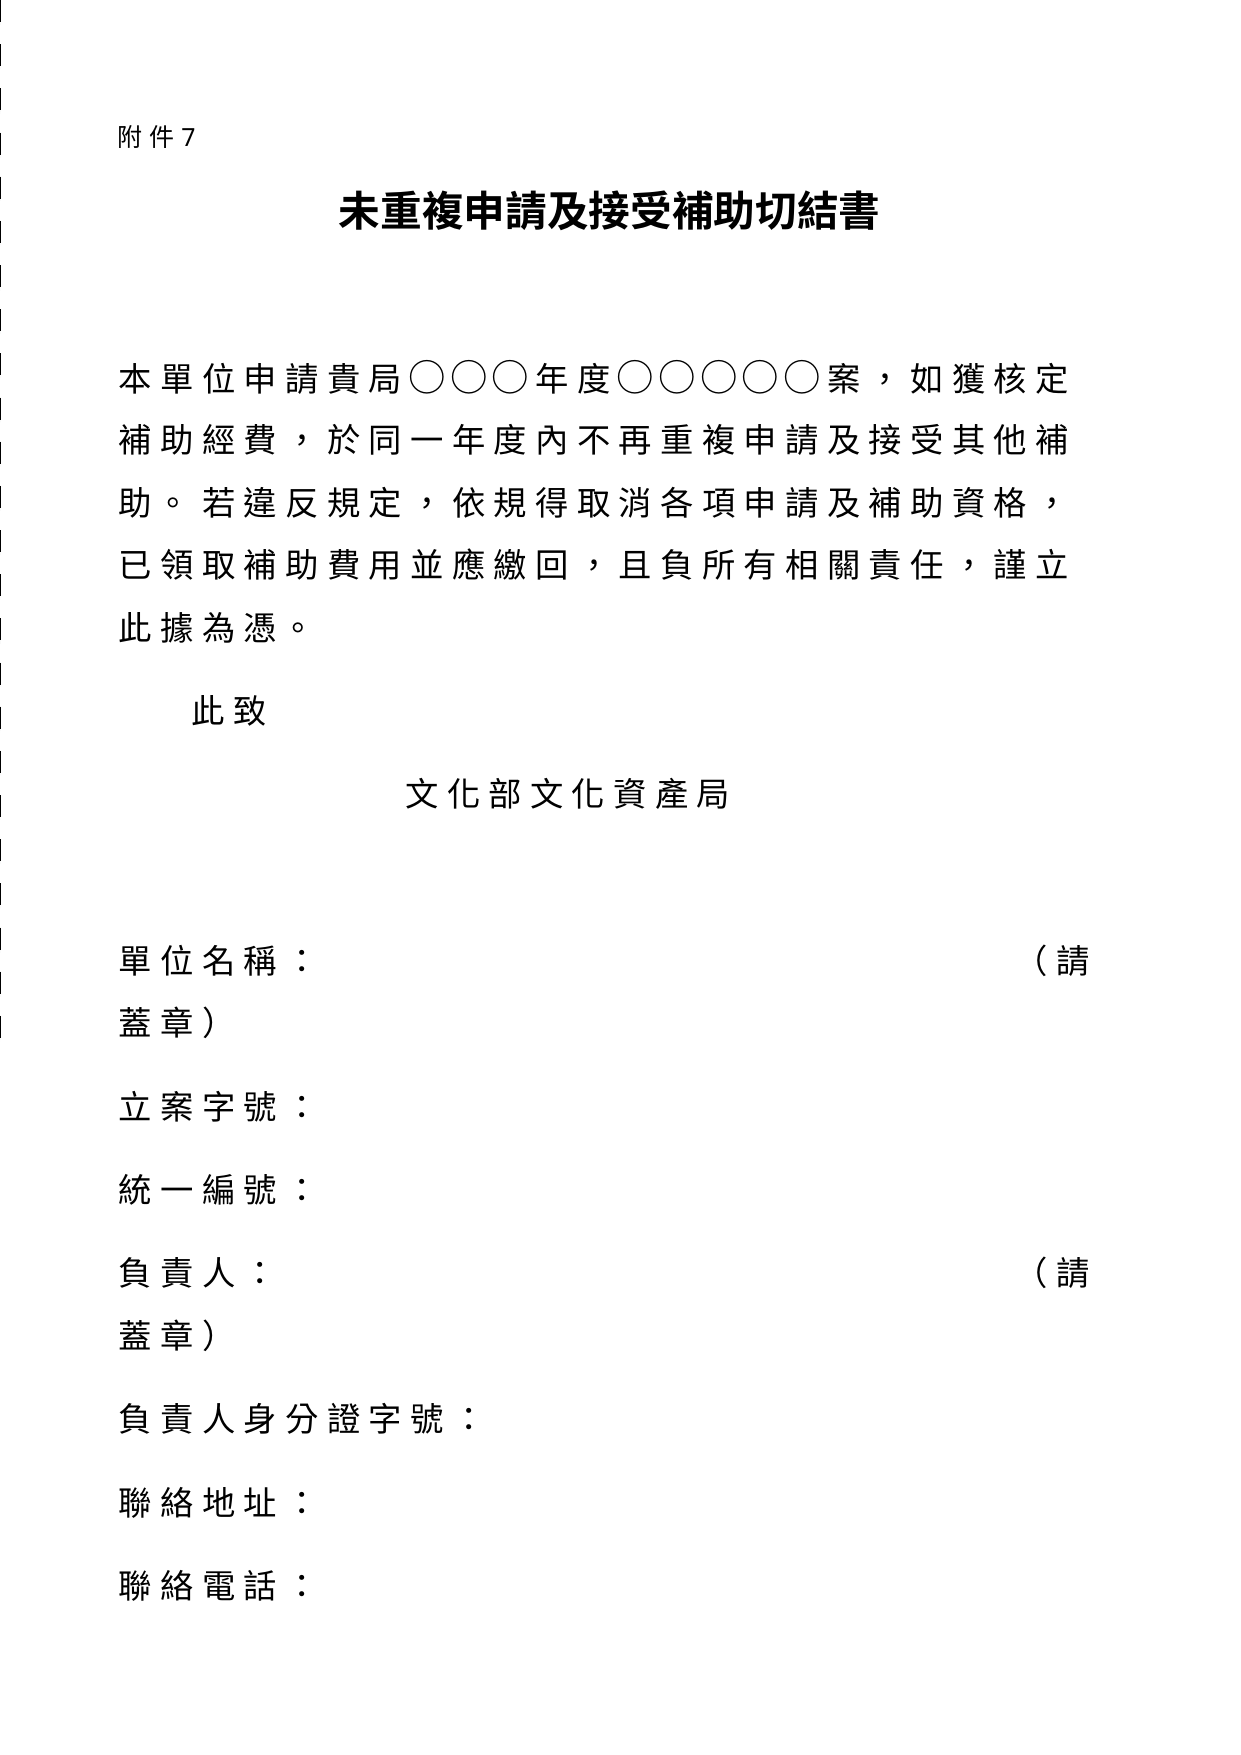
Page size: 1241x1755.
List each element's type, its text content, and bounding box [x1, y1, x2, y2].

text 統一編號： [114, 1146, 1104, 1209]
text 附件7 [114, 84, 1104, 146]
text 此致 [114, 667, 1104, 729]
text 聯絡地址： [114, 1459, 1104, 1521]
text 負責人： （請蓋章） [114, 1229, 1104, 1354]
text 單位名稱： （請蓋章） [114, 917, 1104, 1042]
text 本單位申請貴局○○○年度○○○○○案，如獲核定補助經費，於同一年度內不再重複申請及接受其他補助。若違反規定，依規得取消各項申請及補助資格，已領取補助費用並應繳回，且負所有相關責任，謹立此據為憑。 [114, 334, 1104, 646]
text 負責人身分證字號： [114, 1375, 1104, 1438]
text 聯絡電話： [114, 1542, 1104, 1604]
text 立案字號： [114, 1063, 1104, 1125]
text 文化部文化資產局 [114, 750, 1104, 813]
text 未重複申請及接受補助切結書 [114, 167, 1104, 229]
